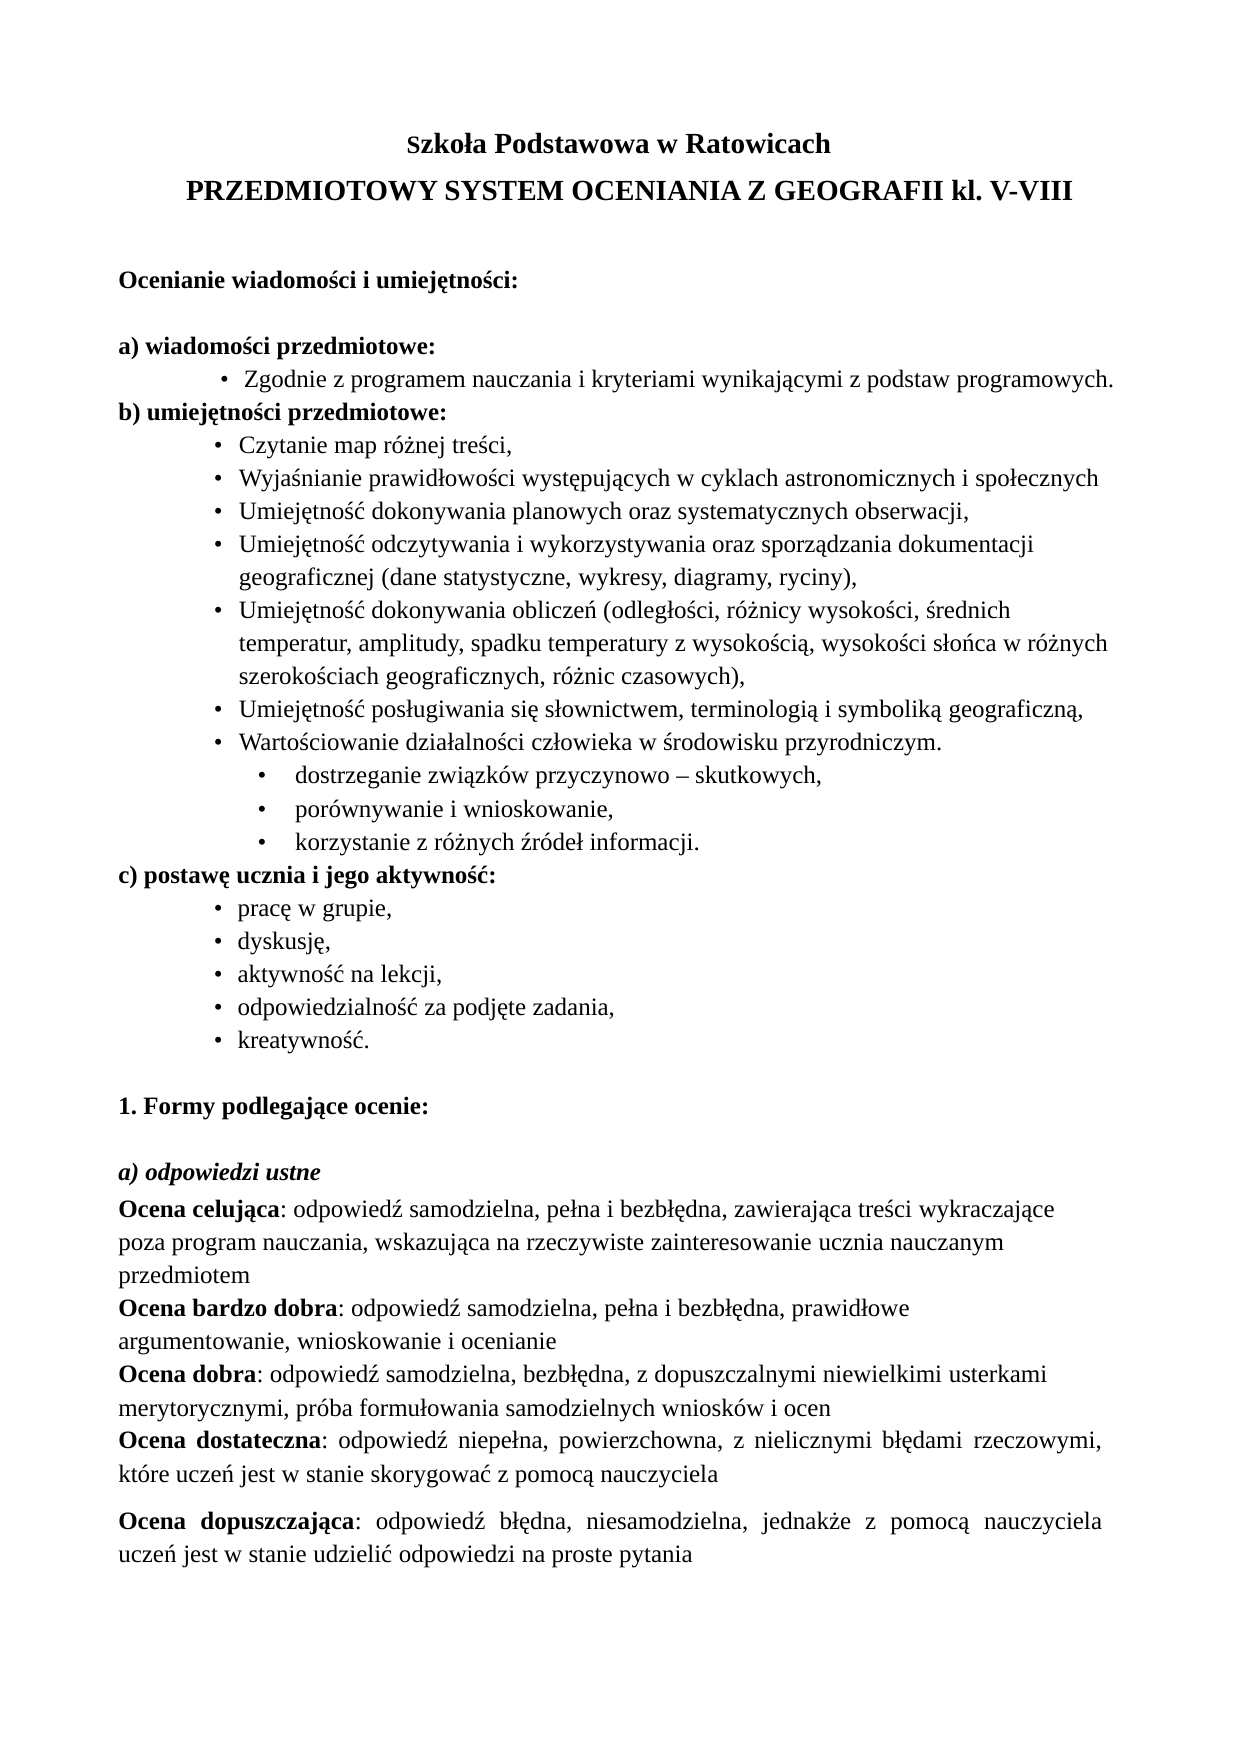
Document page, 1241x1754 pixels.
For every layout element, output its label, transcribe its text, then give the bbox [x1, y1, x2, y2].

list a) wiadomości przedmiotowe: [118, 331, 1122, 360]
list aktywność na lekcji, [214, 959, 1122, 988]
list a) odpowiedzi ustne [118, 1157, 1122, 1186]
subtitle 1. Formy podlegające ocenie: [118, 1091, 1122, 1120]
list Umiejętność odczytywania i wykorzystywania oraz sporządzania dokumentacji geograficznej (dane statystyczne, wykresy, diagramy, ryciny), [214, 529, 1122, 591]
list Umiejętność posługiwania się słownictwem, terminologią i symboliką geograficzną, [214, 694, 1122, 723]
list Wartościowanie działalności człowieka w środowisku przyrodniczym. [214, 727, 1122, 756]
list Zgodnie z programem nauczania i kryteriami wynikającymi z podstaw programowych. [220, 364, 1122, 393]
list Wyjaśnianie prawidłowości występujących w cyklach astronomicznych i społecznych [214, 463, 1122, 492]
subtitle Ocenianie wiadomości i umiejętności: [118, 265, 1122, 294]
text Ocena dobra: odpowiedź samodzielna, bezbłędna, z dopuszczalnymi niewielkimi usterkami merytorycznymi, próba formułowania samodzielnych wniosków i ocen [118, 1359, 1071, 1421]
subtitle Szkoła Podstawowa w Ratowicach [118, 126, 1134, 160]
list dyskusję, [214, 926, 1122, 954]
list Czytanie map różnej treści, [214, 430, 1122, 459]
text Ocena celująca: odpowiedź samodzielna, pełna i bezbłędna, zawierająca treści wykraczające poza program nauczania, wskazująca na rzeczywiste zainteresowanie ucznia nauczanym przedmiotem [118, 1194, 1073, 1289]
list Umiejętność dokonywania obliczeń (odległości, różnicy wysokości, średnich temperatur, amplitudy, spadku temperatury z wysokością, wysokości słońca w różnych szerokościach geograficznych, różnic czasowych), [214, 595, 1122, 690]
list pracę w grupie, [214, 893, 1122, 922]
subtitle PRZEDMIOTOWY SYSTEM OCENIANIA Z GEOGRAFII kl. V-VIII [118, 173, 1134, 207]
list b) umiejętności przedmiotowe: [118, 397, 1122, 426]
list c) postawę ucznia i jego aktywność: [118, 860, 1122, 888]
list odpowiedzialność za podjęte zadania, [214, 992, 1122, 1021]
list Umiejętność dokonywania planowych oraz systematycznych obserwacji, [214, 496, 1122, 525]
text Ocena dostateczna: odpowiedź niepełna, powierzchowna, z nielicznymi błędami rzeczowymi, które uczeń jest w stanie skorygować z pomocą nauczyciela [118, 1426, 1102, 1487]
list dostrzeganie związków przyczynowo – skutkowych, [257, 761, 1122, 789]
list kreatywność. [214, 1025, 1122, 1054]
list porównywanie i wnioskowanie, [257, 794, 1122, 822]
text Ocena bardzo dobra: odpowiedź samodzielna, pełna i bezbłędna, prawidłowe argumentowanie, wnioskowanie i ocenianie [118, 1293, 1071, 1355]
text Ocena dopuszczająca: odpowiedź błędna, niesamodzielna, jednakże z pomocą nauczyciela uczeń jest w stanie udzielić odpowiedzi na proste pytania [118, 1506, 1102, 1568]
list korzystanie z różnych źródeł informacji. [257, 827, 1122, 856]
